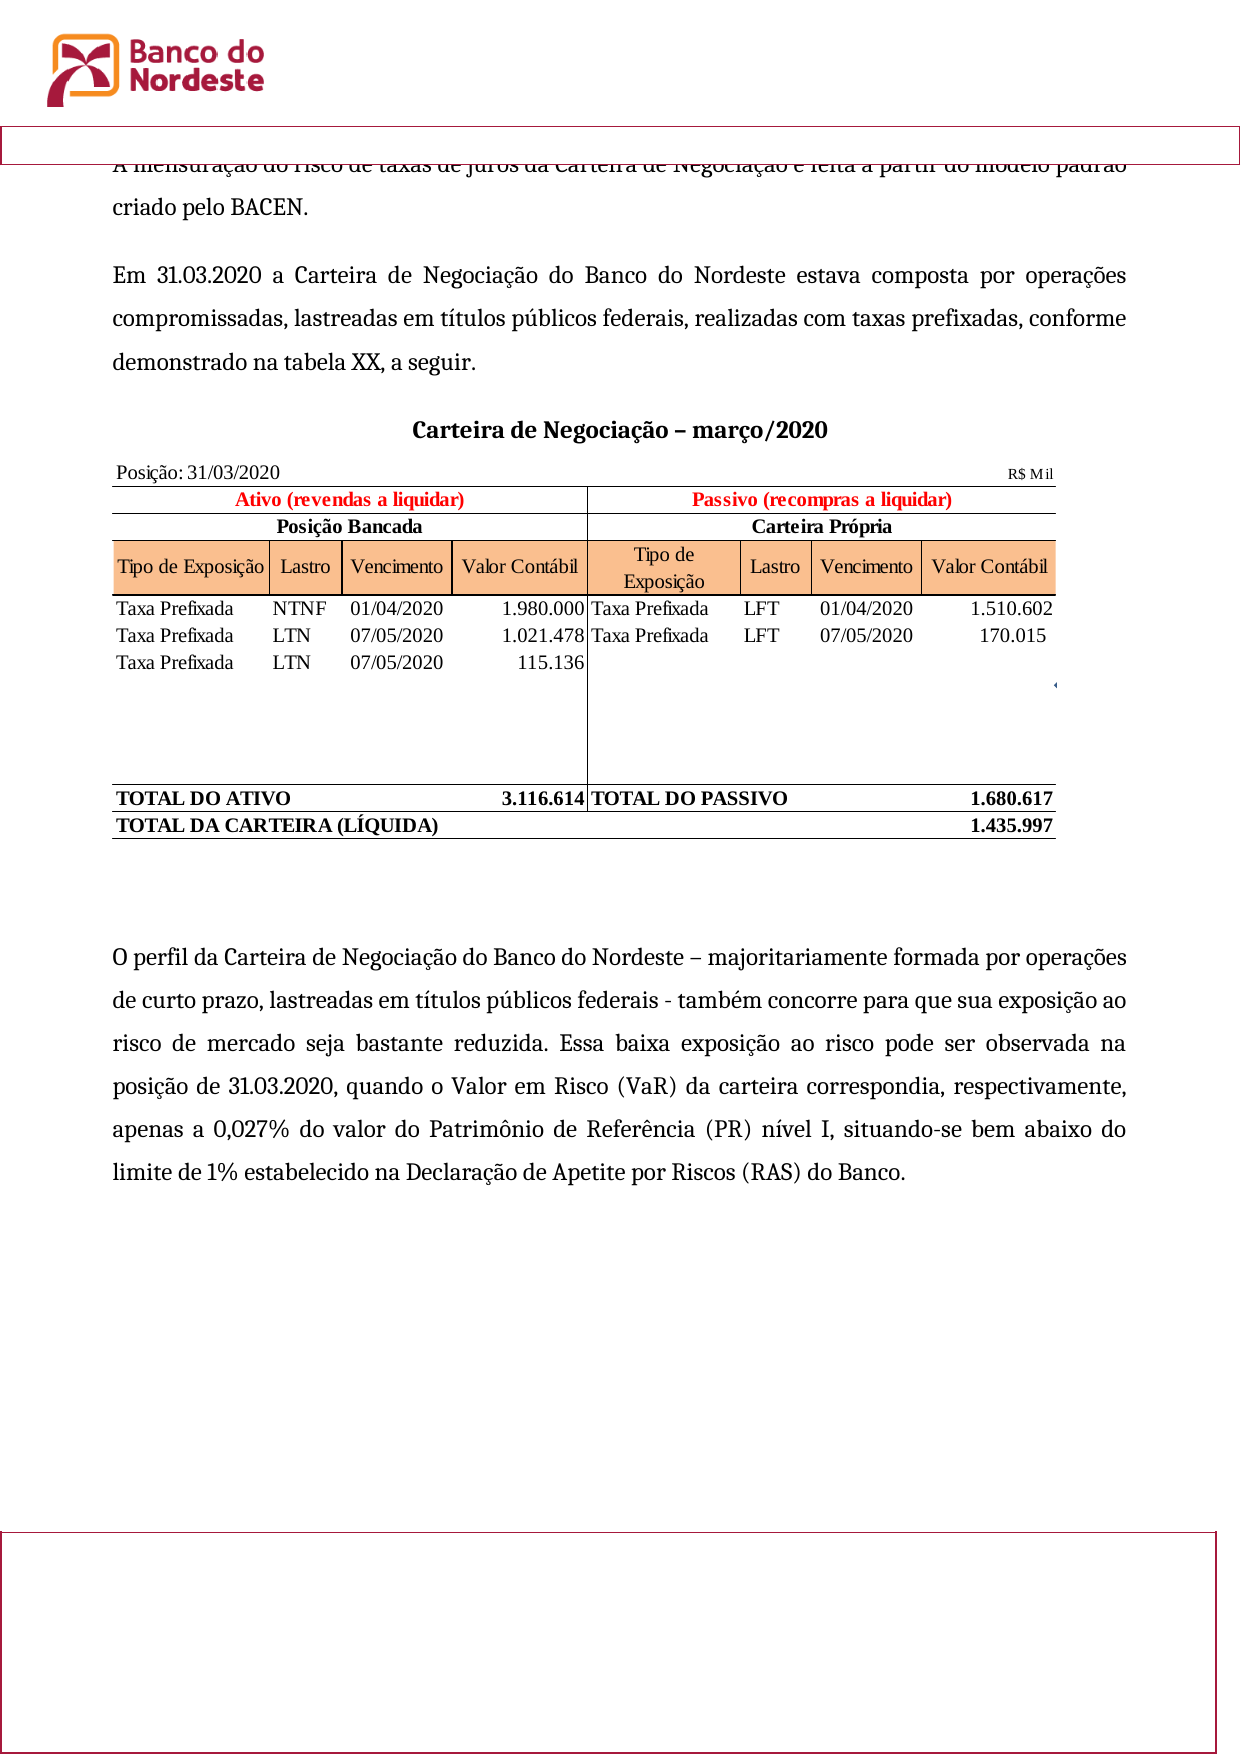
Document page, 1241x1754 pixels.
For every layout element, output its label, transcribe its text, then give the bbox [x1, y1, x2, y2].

text A mensuração do risco de taxas de juros da Carteira de Negociação é feita a partir do modelo padrão criado pelo BACEN. [112, 165, 1128, 222]
text O perfil da Carteira de Negociação do Banco do Nordeste – majoritariamente formada por operações de curto prazo, lastreadas em títulos públicos federais - também concorre para que sua exposição ao risco de mercado seja bastante reduzida. Essa baixa exposição ao risco pode ser observada na posição de 31.03.2020, quando o Valor em Risco (VaR) da carteira correspondia, respectivamente, apenas a 0,027% do valor do Patrimônio de Referência (PR) nível I, situando-se bem abaixo do limite de 1% estabelecido na Declaração de Apetite por Riscos (RAS) do Banco. [112, 942, 1128, 1187]
text Em 31.03.2020 a Carteira de Negociação do Banco do Nordeste estava composta por operações compromissadas, lastreadas em títulos públicos federais, realizadas com taxas prefixadas, conforme demonstrado na tabela XX, a seguir. [112, 261, 1128, 376]
text Carteira de Negociação – março/2020 [112, 416, 1128, 444]
